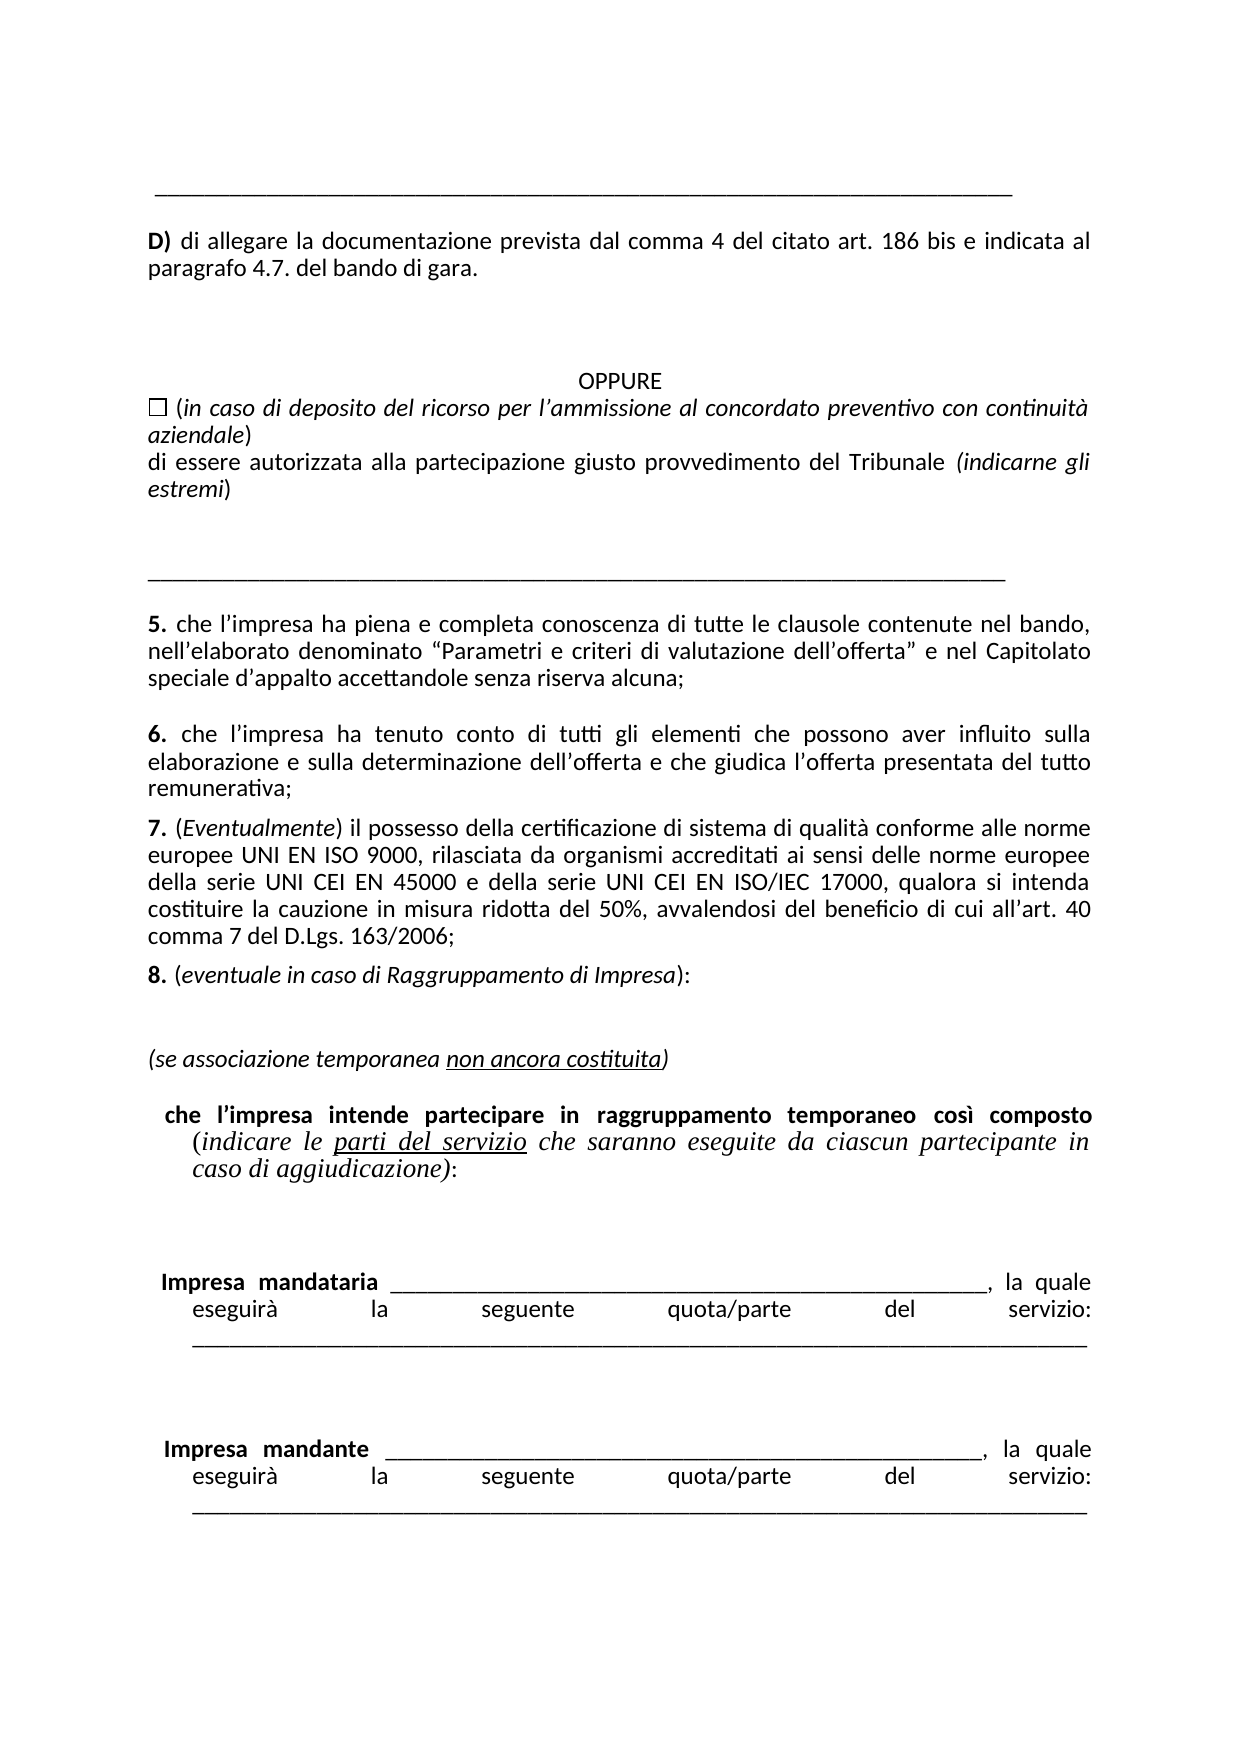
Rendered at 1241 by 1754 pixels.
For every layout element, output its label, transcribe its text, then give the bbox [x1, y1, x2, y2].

text 6. che l’impresa ha tenuto conto di tutti gli elementi che possono aver influito sulla elaborazione e sulla determinazione dell’offerta e che giudica l’offerta presentata del tutto remunerativa; [148, 721, 1092, 802]
text Impresa mandante ________________________________________________, la quale eseguirà la seguente quota/parte del servizio: ________________________________________________________________________ [148, 1436, 1092, 1517]
text di essere autorizzata alla partecipazione giusto provvedimento del Tribunale (indicarne gli estremi) [148, 449, 1092, 503]
text _____________________________________________________________________ [148, 557, 1092, 584]
text OPPURE [148, 368, 1092, 395]
text che l’impresa intende partecipare in raggruppamento temporaneo così composto (indicare le parti del servizio che saranno eseguite da ciascun partecipante in caso di aggiudicazione): [148, 1102, 1092, 1183]
text _____________________________________________________________________ [148, 172, 1092, 199]
text (in caso di deposito del ricorso per l’ammissione al concordato preventivo con continuità aziendale) [148, 395, 1092, 449]
text 5. che l’impresa ha piena e completa conoscenza di tutte le clausole contenute nel bando, nell’elaborato denominato “Parametri e criteri di valutazione dell’offerta” e nel Capitolato speciale d’appalto accettandole senza riserva alcuna; [148, 611, 1092, 692]
text D) di allegare la documentazione prevista dal comma 4 del citato art. 186 bis e indicata al paragrafo 4.7. del bando di gara. [148, 228, 1092, 282]
text (se associazione temporanea non ancora costituita) [148, 1045, 1092, 1072]
text 8. (eventuale in caso di Raggruppamento di Impresa): [148, 962, 1092, 989]
text Impresa mandataria ________________________________________________, la quale eseguirà la seguente quota/parte del servizio: ________________________________________________________________________ [148, 1269, 1092, 1350]
text 7. (Eventualmente) il possesso della certificazione di sistema di qualità conforme alle norme europee UNI EN ISO 9000, rilasciata da organismi accreditati ai sensi delle norme europee della serie UNI CEI EN 45000 e della serie UNI CEI EN ISO/IEC 17000, qualora si intenda costituire la cauzione in misura ridotta del 50%, avvalendosi del beneficio di cui all’art. 40 comma 7 del D.Lgs. 163/2006; [148, 815, 1092, 949]
